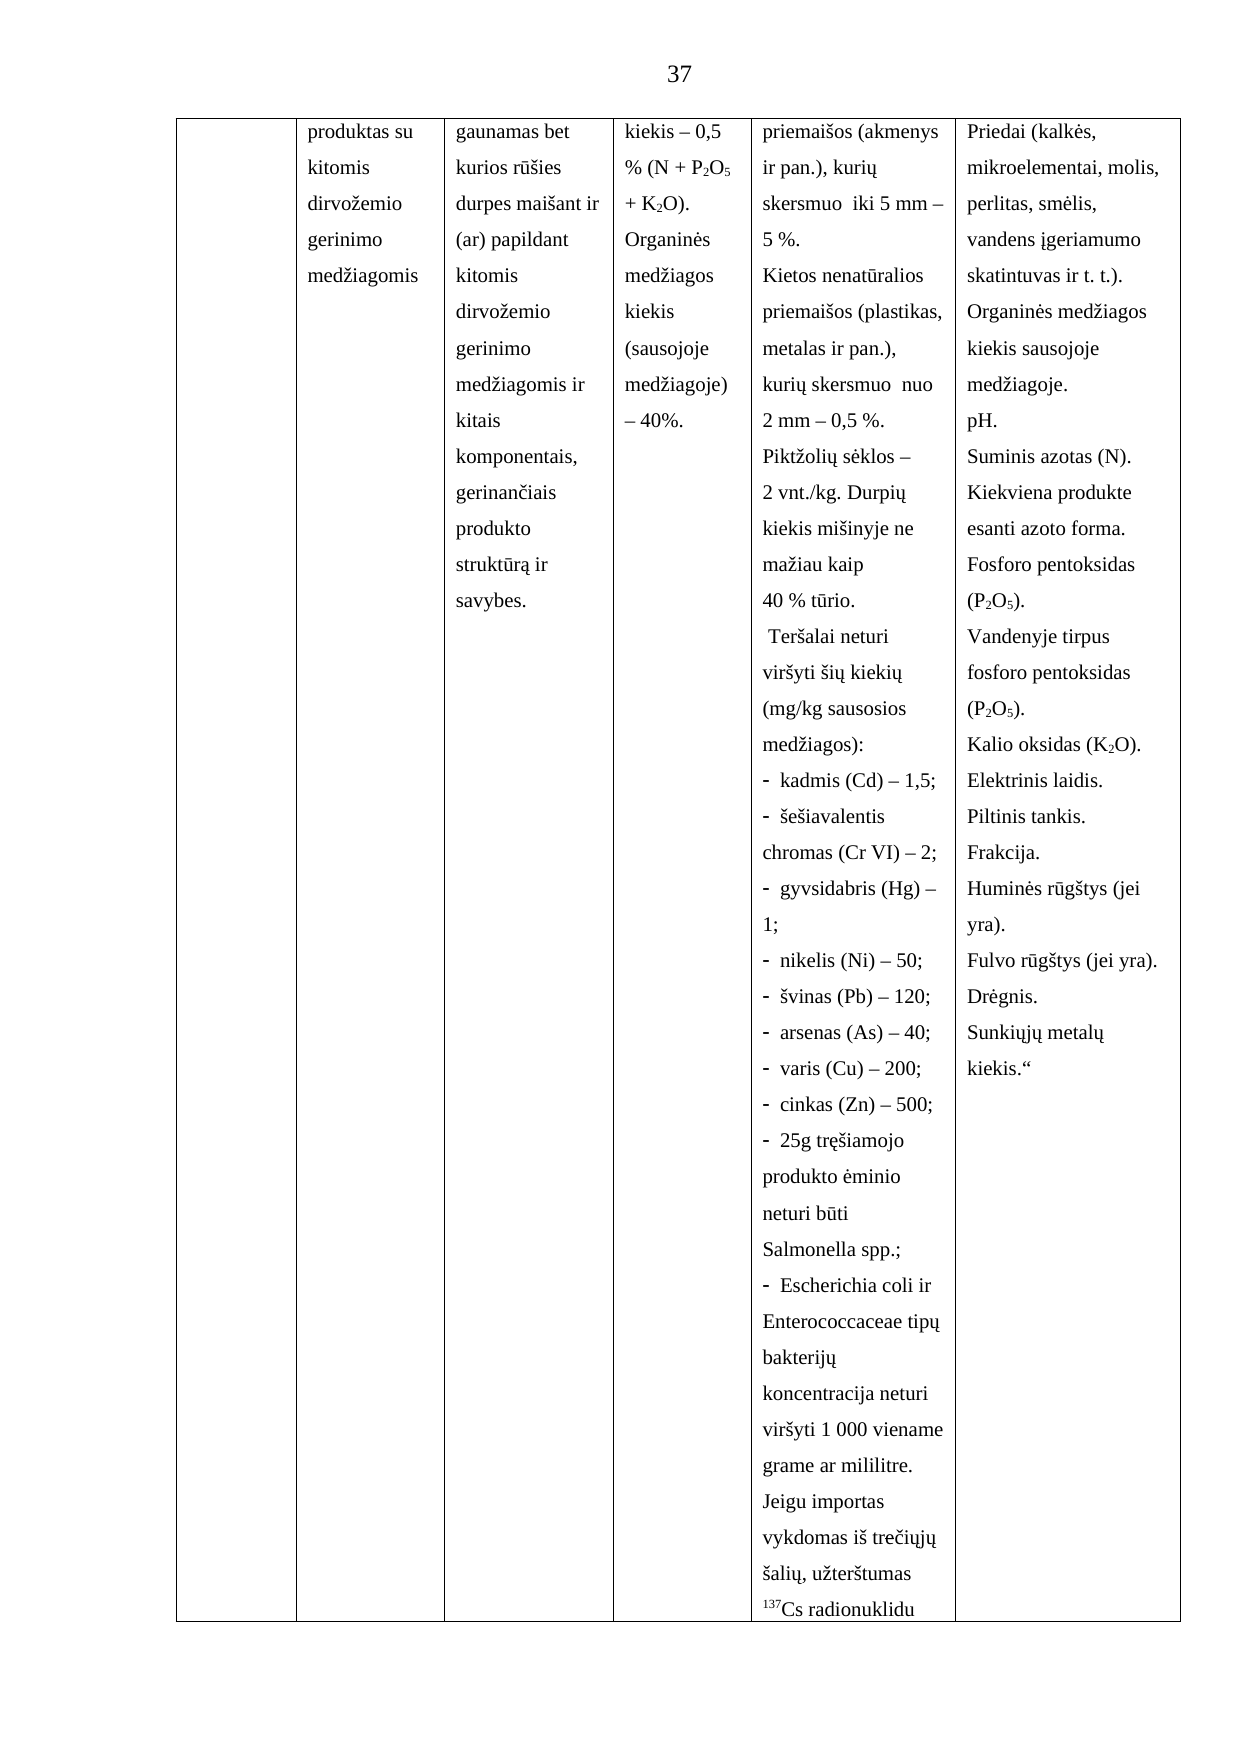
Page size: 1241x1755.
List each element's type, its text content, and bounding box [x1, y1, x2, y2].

table_cell produktas su kitomis dirvožemio gerinimo medžiagomis [297, 119, 444, 1621]
table_cell kiekis – 0,5 % (N + P2O5 + K2O). Organinės medžiagos kiekis (sausojoje medžiagoje) – 40%. [614, 119, 751, 1621]
table_cell priemaišos (akmenys ir pan.), kurių skersmuo iki 5 mm – 5 %. Kietos nenatūralios priemaišos (plastikas, metalas ir pan.), kurių skersmuo nuo 2 mm – 0,5 %. Piktžolių sėklos – 2 vnt./kg. Durpių kiekis mišinyje ne mažiau kaip 40 % tūrio. Teršalai neturi viršyti šių kiekių (mg/kg sausosios medžiagos): kadmis (Cd) – 1,5; šešiavalentis chromas (Cr VI) – 2; gyvsidabris (Hg) – 1; nikelis (Ni) – 50; švinas (Pb) – 120; arsenas (As) – 40; varis (Cu) – 200; cinkas (Zn) – 500; 25g tręšiamojo produkto ėminio neturi būti Salmonella spp.; Escherichia coli ir Enterococcaceae tipų bakterijų koncentracija neturi viršyti 1 000 viename grame ar mililitre. Jeigu importas vykdomas iš trečiųjų šalių, užterštumas 137Cs radionuklidu [752, 119, 955, 1621]
table_cell gaunamas bet kurios rūšies durpes maišant ir (ar) papildant kitomis dirvožemio gerinimo medžiagomis ir kitais komponentais, gerinančiais produkto struktūrą ir savybes. [445, 119, 613, 1621]
table_cell [177, 119, 296, 1621]
table_cell Priedai (kalkės, mikroelementai, molis, perlitas, smėlis, vandens įgeriamumo skatintuvas ir t. t.). Organinės medžiagos kiekis sausojoje medžiagoje. pH. Suminis azotas (N). Kiekviena produkte esanti azoto forma. Fosforo pentoksidas (P2O5). Vandenyje tirpus fosforo pentoksidas (P2O5). Kalio oksidas (K2O). Elektrinis laidis. Piltinis tankis. Frakcija. Huminės rūgštys (jei yra). Fulvo rūgštys (jei yra). Drėgnis. Sunkiųjų metalų kiekis.“ [956, 119, 1180, 1621]
